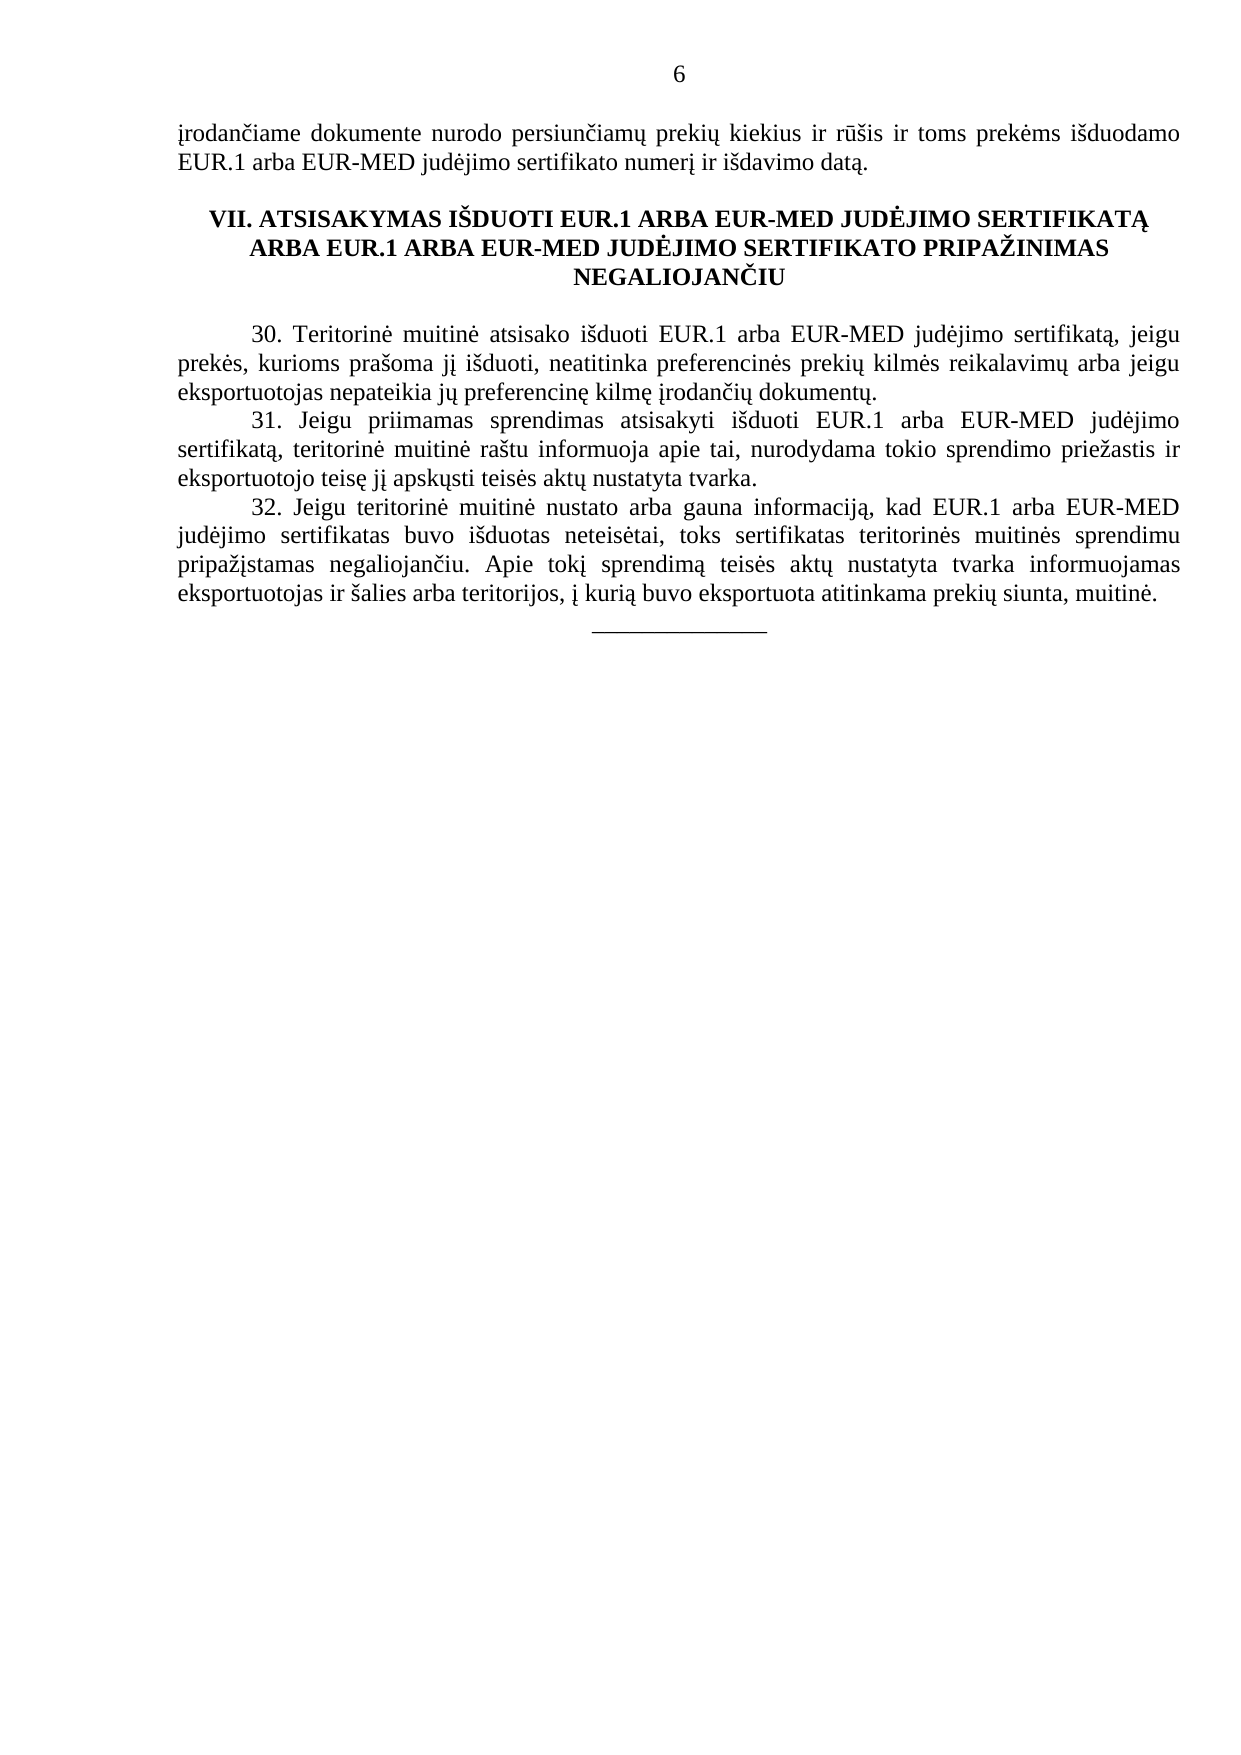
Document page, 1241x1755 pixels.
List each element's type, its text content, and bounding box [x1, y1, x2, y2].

text 31. Jeigu priimamas sprendimas atsisakyti išduoti EUR.1 arba EUR-MED judėjimo sertifikatą, teritorinė muitinė raštu informuoja apie tai, nurodydama tokio sprendimo priežastis ir eksportuotojo teisę jį apskųsti teisės aktų nustatyta tvarka. [177, 406, 1181, 492]
text 30. Teritorinė muitinė atsisako išduoti EUR.1 arba EUR-MED judėjimo sertifikatą, jeigu prekės, kurioms prašoma jį išduoti, neatitinka preferencinės prekių kilmės reikalavimų arba jeigu eksportuotojas nepateikia jų preferencinę kilmę įrodančių dokumentų. [177, 319, 1181, 406]
text VII. ATSISAKYMAS IŠDUOTI EUR.1 ARBA EUR-MED JUDĖJIMO SERTIFIKATĄ ARBA EUR.1 ARBA EUR-MED JUDĖJIMO SERTIFIKATO PRIPAŽINIMAS NEGALIOJANČIU [177, 204, 1181, 291]
text ______________ [177, 607, 1181, 636]
text įrodančiame dokumente nurodo persiunčiamų prekių kiekius ir rūšis ir toms prekėms išduodamo EUR.1 arba EUR-MED judėjimo sertifikato numerį ir išdavimo datą. [177, 118, 1181, 176]
text 32. Jeigu teritorinė muitinė nustato arba gauna informaciją, kad EUR.1 arba EUR-MED judėjimo sertifikatas buvo išduotas neteisėtai, toks sertifikatas teritorinės muitinės sprendimu pripažįstamas negaliojančiu. Apie tokį sprendimą teisės aktų nustatyta tvarka informuojamas eksportuotojas ir šalies arba teritorijos, į kurią buvo eksportuota atitinkama prekių siunta, muitinė. [177, 492, 1181, 607]
